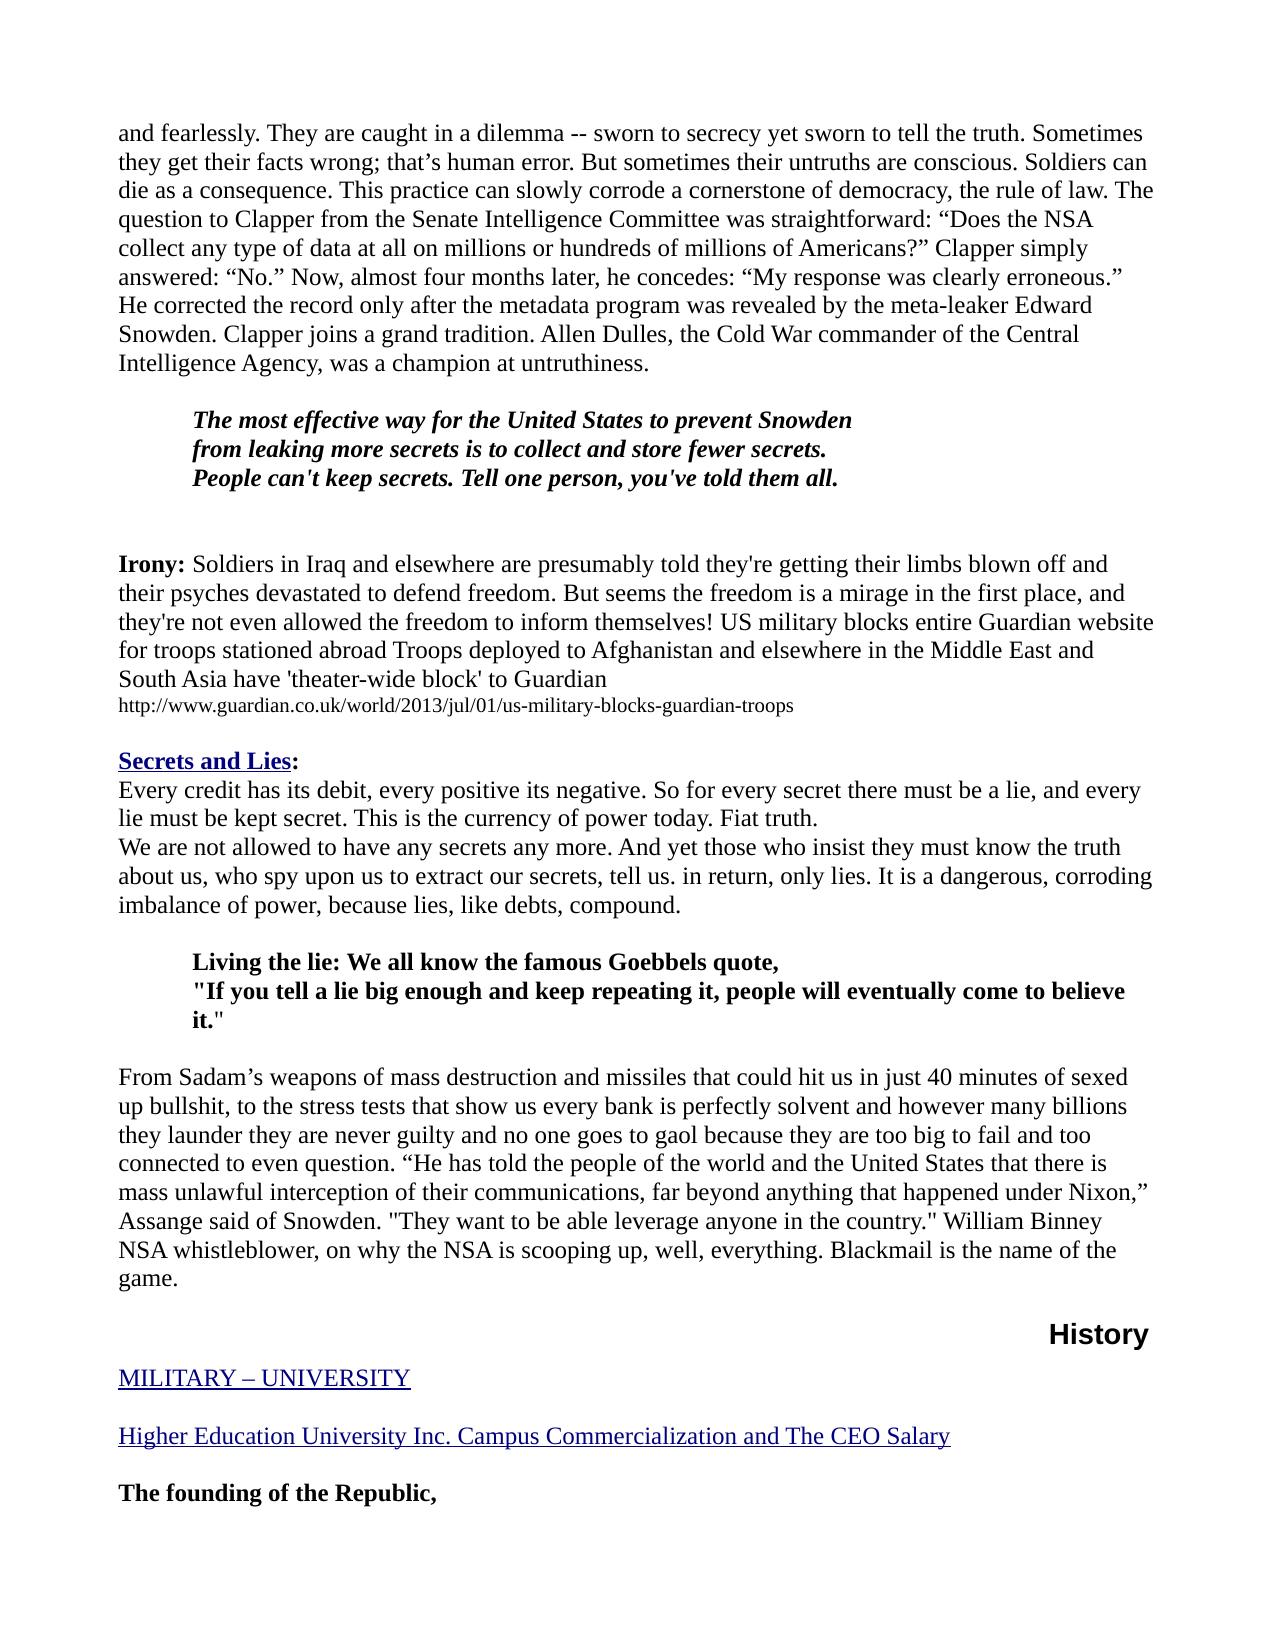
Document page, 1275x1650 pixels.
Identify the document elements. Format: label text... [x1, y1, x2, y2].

text Secrets and Lies: [118, 746, 1157, 775]
text http://www.guardian.co.uk/world/2013/jul/01/us-military-blocks-guardian-troops [118, 693, 1157, 717]
text Every credit has its debit, every positive its negative. So for every secret there must be a lie, and every lie must be kept secret. This is the currency of power today. Fiat truth. [118, 775, 1157, 832]
text and fearlessly. They are caught in a dilemma -- sworn to secrecy yet sworn to tell the truth. Sometimes they get their facts wrong; that’s human error. But sometimes their untruths are conscious. Soldiers can die as a consequence. This practice can slowly corrode a cornerstone of democracy, the rule of law. The question to Clapper from the Senate Intelligence Committee was straightforward: “Does the NSA collect any type of data at all on millions or hundreds of millions of Americans?” Clapper simply answered: “No.” Now, almost four months later, he concedes: “My response was clearly erroneous.” He corrected the record only after the metadata program was revealed by the meta-leaker Edward Snowden. Clapper joins a grand tradition. Allen Dulles, the Cold War commander of the Central Intelligence Agency, was a champion at untruthiness. [118, 118, 1157, 377]
text We are not allowed to have any secrets any more. And yet those who insist they must know the truth about us, who spy upon us to extract our secrets, tell us. in return, only lies. It is a dangerous, corroding imbalance of power, because lies, like debts, compound. [118, 832, 1157, 918]
text From Sadam’s weapons of mass destruction and missiles that could hit us in just 40 minutes of sexed up bullshit, to the stress tests that show us every bank is perfectly solvent and however many billions they launder they are never guilty and no one goes to gaol because they are too big to fail and too connected to even question. “He has told the people of the world and the United States that there is mass unlawful interception of their communications, far beyond anything that happened under Nixon,” Assange said of Snowden. "They want to be able leverage anyone in the country." William Binney NSA whistleblower, on why the NSA is scooping up, well, everything. Blackmail is the name of the game. [118, 1062, 1157, 1292]
text "If you tell a lie big enough and keep repeating it, people will eventually come to believe it." [192, 976, 1157, 1033]
text Irony: Soldiers in Iraq and elsewhere are presumably told they're getting their limbs blown off and their psyches devastated to defend freedom. But seems the freedom is a mirage in the first place, and they're not even allowed the freedom to inform themselves! US military blocks entire Guardian website for troops stationed abroad Troops deployed to Afghanistan and elsewhere in the Middle East and South Asia have 'theater-wide block' to Guardian [118, 549, 1157, 693]
text Higher Education University Inc. Campus Commercialization and The CEO Salary [118, 1421, 1157, 1449]
text The founding of the Republic, [118, 1478, 1157, 1507]
text Living the lie: We all know the famous Goebbels quote, [192, 947, 1157, 976]
text The most effective way for the United States to prevent Snowden from leaking more secrets is to collect and store fewer secrets. People can't keep secrets. Tell one person, you've told them all. [192, 406, 1157, 492]
text MILITARY – UNIVERSITY [118, 1363, 1157, 1392]
subtitle History [118, 1317, 1157, 1351]
